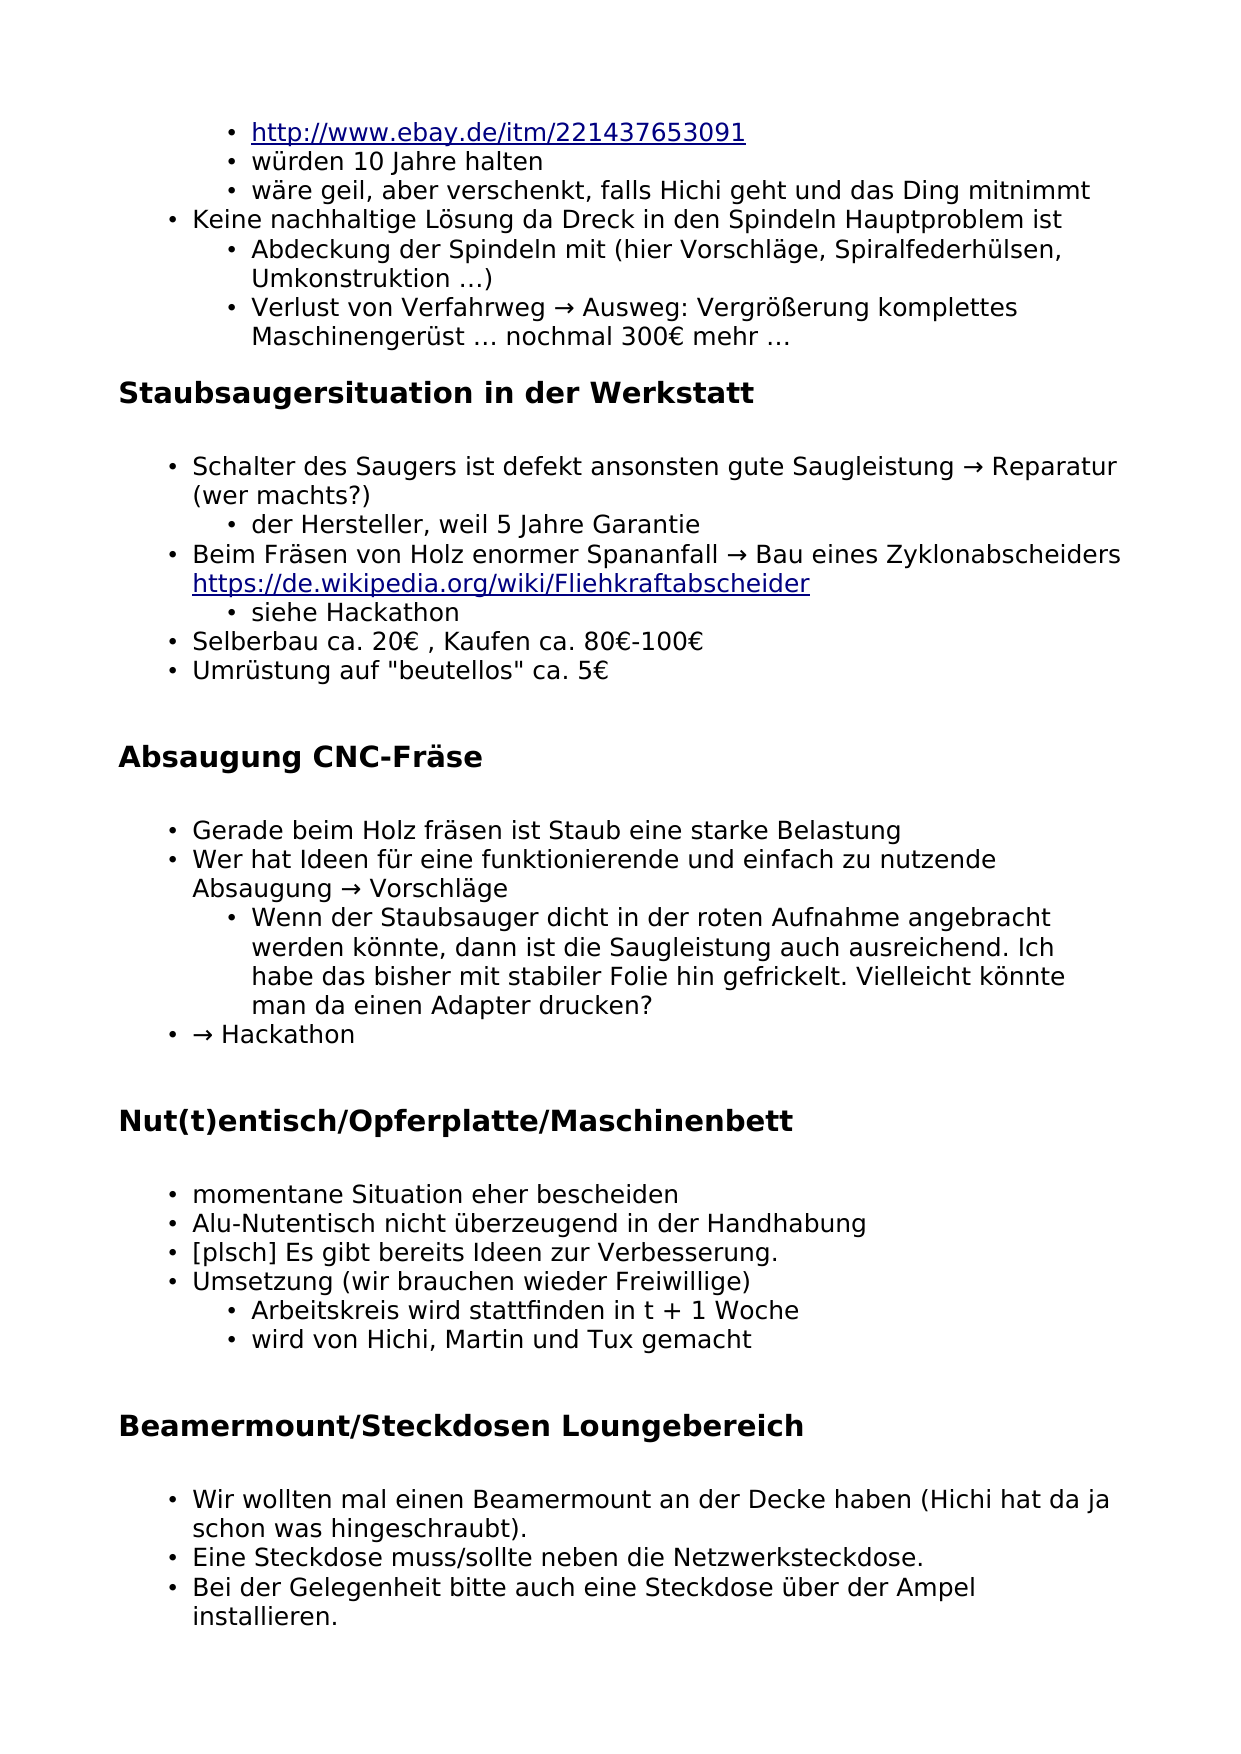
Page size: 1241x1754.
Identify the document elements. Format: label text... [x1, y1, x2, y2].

list Abdeckung der Spindeln mit (hier Vorschläge, Spiralfederhülsen, Umkonstruktion …) [236, 235, 1122, 293]
list Umsetzung (wir brauchen wieder Freiwillige) [177, 1267, 1122, 1297]
list wäre geil, aber verschenkt, falls Hichi geht und das Ding mitnimmt [236, 176, 1122, 206]
list würden 10 Jahre halten [236, 147, 1122, 176]
list [plsch] Es gibt bereits Ideen zur Verbesserung. [177, 1238, 1122, 1267]
list Umrüstung auf "beutellos" ca. 5€ [177, 657, 1122, 686]
list der Hersteller, weil 5 Jahre Garantie [236, 511, 1122, 540]
list Eine Steckdose muss/sollte neben die Netzwerksteckdose. [177, 1544, 1122, 1573]
list Wenn der Staubsauger dicht in der roten Aufnahme angebracht werden könnte, dann ist die Saugleistung auch ausreichend. Ich habe das bisher mit stabiler Folie hin gefrickelt. Vielleicht könnte man da einen Adapter drucken? [236, 904, 1122, 1020]
list Schalter des Saugers ist defekt ansonsten gute Saugleistung → Reparatur (wer machts?) [177, 452, 1122, 511]
subtitle Staubsaugersituation in der Werkstatt [118, 376, 1122, 410]
list Gerade beim Holz fräsen ist Staub eine starke Belastung [177, 816, 1122, 845]
list Verlust von Verfahrweg → Ausweg: Vergrößerung komplettes Maschinengerüst … nochmal 300€ mehr … [236, 293, 1122, 351]
list siehe Hackathon [236, 598, 1122, 627]
list Bei der Gelegenheit bitte auch eine Steckdose über der Ampel installieren. [177, 1573, 1122, 1631]
list Beim Fräsen von Holz enormer Spananfall → Bau eines Zyklonabscheiders https://de.wikipedia.org/wiki/Fliehkraftabscheider [177, 540, 1122, 598]
list Wir wollten mal einen Beamermount an der Decke haben (Hichi hat da ja schon was hingeschraubt). [177, 1485, 1122, 1544]
list Wer hat Ideen für eine funktionierende und einfach zu nutzende Absaugung → Vorschläge [177, 845, 1122, 904]
list momentane Situation eher bescheiden [177, 1180, 1122, 1209]
list Selberbau ca. 20€ , Kaufen ca. 80€-100€ [177, 627, 1122, 657]
subtitle Nut(t)entisch/Opferplatte/Maschinenbett [118, 1104, 1122, 1138]
list http://www.ebay.de/itm/221437653091 [236, 118, 1122, 147]
list Alu-Nutentisch nicht überzeugend in der Handhabung [177, 1209, 1122, 1238]
list Arbeitskreis wird stattfinden in t + 1 Woche [236, 1297, 1122, 1326]
list → Hackathon [177, 1020, 1122, 1049]
subtitle Beamermount/Steckdosen Loungebereich [118, 1409, 1122, 1443]
list wird von Hichi, Martin und Tux gemacht [236, 1326, 1122, 1355]
subtitle Absaugung CNC-Fräse [118, 740, 1122, 774]
list Keine nachhaltige Lösung da Dreck in den Spindeln Hauptproblem ist [177, 206, 1122, 235]
